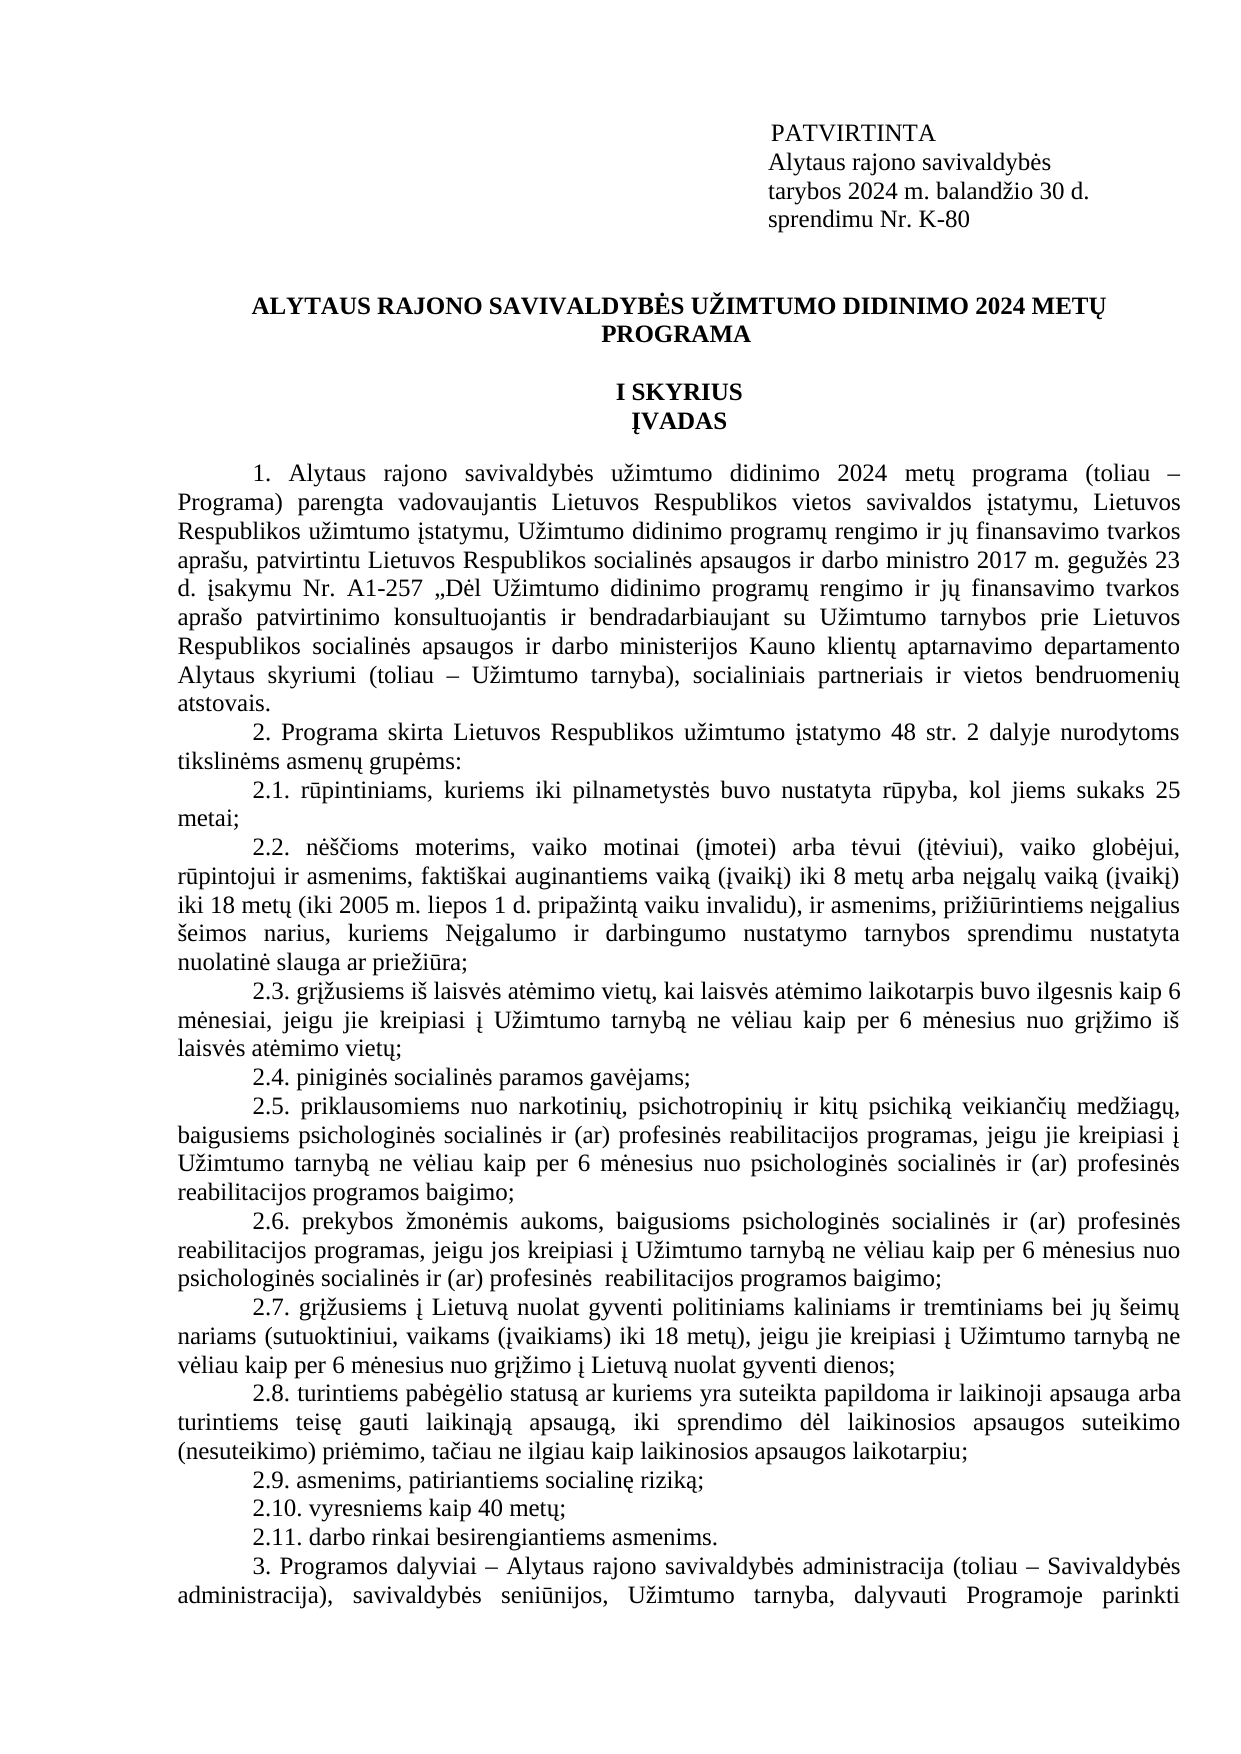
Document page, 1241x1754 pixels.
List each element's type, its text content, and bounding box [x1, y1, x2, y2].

text 2.2. nėščioms moterims, vaiko motinai (įmotei) arba tėvui (įtėviui), vaiko globėjui, rūpintojui ir asmenims, faktiškai auginantiems vaiką (įvaikį) iki 8 metų arba neįgalų vaiką (įvaikį) iki 18 metų (iki 2005 m. liepos 1 d. pripažintą vaiku invalidu), ir asmenims, prižiūrintiems neįgalius šeimos narius, kuriems Neįgalumo ir darbingumo nustatymo tarnybos sprendimu nustatyta nuolatinė slauga ar priežiūra; [177, 832, 1181, 976]
text 2.3. grįžusiems iš laisvės atėmimo vietų, kai laisvės atėmimo laikotarpis buvo ilgesnis kaip 6 mėnesiai, jeigu jie kreipiasi į Užimtumo tarnybą ne vėliau kaip per 6 mėnesius nuo grįžimo iš laisvės atėmimo vietų; [177, 976, 1181, 1062]
text I SKYRIUS [177, 377, 1181, 406]
text 1. Alytaus rajono savivaldybės užimtumo didinimo 2024 metų programa (toliau – Programa) parengta vadovaujantis Lietuvos Respublikos vietos savivaldos įstatymu, Lietuvos Respublikos užimtumo įstatymu, Užimtumo didinimo programų rengimo ir jų finansavimo tvarkos aprašu, patvirtintu Lietuvos Respublikos socialinės apsaugos ir darbo ministro 2017 m. gegužės 23 d. įsakymu Nr. A1-257 „Dėl Užimtumo didinimo programų rengimo ir jų finansavimo tvarkos aprašo patvirtinimo konsultuojantis ir bendradarbiaujant su Užimtumo tarnybos prie Lietuvos Respublikos socialinės apsaugos ir darbo ministerijos Kauno klientų aptarnavimo departamento Alytaus skyriumi (toliau – Užimtumo tarnyba), socialiniais partneriais ir vietos bendruomenių atstovais. [177, 458, 1181, 717]
text 2.4. piniginės socialinės paramos gavėjams; [177, 1062, 1181, 1091]
text sprendimu Nr. K-80 [768, 204, 1181, 233]
text 2.10. vyresniems kaip 40 metų; [177, 1493, 1181, 1522]
text 2.1. rūpintiniams, kuriems iki pilnametystės buvo nustatyta rūpyba, kol jiems sukaks 25 metai; [177, 775, 1181, 832]
text 2.7. grįžusiems į Lietuvą nuolat gyventi politiniams kaliniams ir tremtiniams bei jų šeimų nariams (sutuoktiniui, vaikams (įvaikiams) iki 18 metų), jeigu jie kreipiasi į Užimtumo tarnybą ne vėliau kaip per 6 mėnesius nuo grįžimo į Lietuvą nuolat gyventi dienos; [177, 1292, 1181, 1378]
text 2.8. turintiems pabėgėlio statusą ar kuriems yra suteikta papildoma ir laikinoji apsauga arba turintiems teisę gauti laikinąją apsaugą, iki sprendimo dėl laikinosios apsaugos suteikimo (nesuteikimo) priėmimo, tačiau ne ilgiau kaip laikinosios apsaugos laikotarpiu; [177, 1378, 1181, 1465]
text 2.5. priklausomiems nuo narkotinių, psichotropinių ir kitų psichiką veikiančių medžiagų, baigusiems psichologinės socialinės ir (ar) profesinės reabilitacijos programas, jeigu jie kreipiasi į Užimtumo tarnybą ne vėliau kaip per 6 mėnesius nuo psichologinės socialinės ir (ar) profesinės reabilitacijos programos baigimo; [177, 1091, 1181, 1206]
text 2.11. darbo rinkai besirengiantiems asmenims. [177, 1522, 1181, 1551]
text ĮVADAS [177, 406, 1181, 434]
text tarybos 2024 m. balandžio 30 d. [768, 176, 1181, 204]
text Alytaus rajono savivaldybės [768, 147, 1181, 176]
text 2.6. prekybos žmonėmis aukoms, baigusioms psichologinės socialinės ir (ar) profesinės reabilitacijos programas, jeigu jos kreipiasi į Užimtumo tarnybą ne vėliau kaip per 6 mėnesius nuo psichologinės socialinės ir (ar) profesinės reabilitacijos programos baigimo; [177, 1206, 1181, 1292]
text 2. Programa skirta Lietuvos Respublikos užimtumo įstatymo 48 str. 2 dalyje nurodytoms tikslinėms asmenų grupėms: [177, 717, 1181, 775]
text 2.9. asmenims, patiriantiems socialinę riziką; [177, 1465, 1181, 1493]
text ALYTAUS RAJONO SAVIVALDYBĖS UŽIMTUMO DIDINIMO 2024 METŲ PROGRAMA [177, 291, 1181, 348]
text PATVIRTINTA [177, 118, 1181, 147]
text 3. Programos dalyviai – Alytaus rajono savivaldybės administracija (toliau – Savivaldybės administracija), savivaldybės seniūnijos, Užimtumo tarnyba, dalyvauti Programoje parinkti [177, 1551, 1181, 1608]
